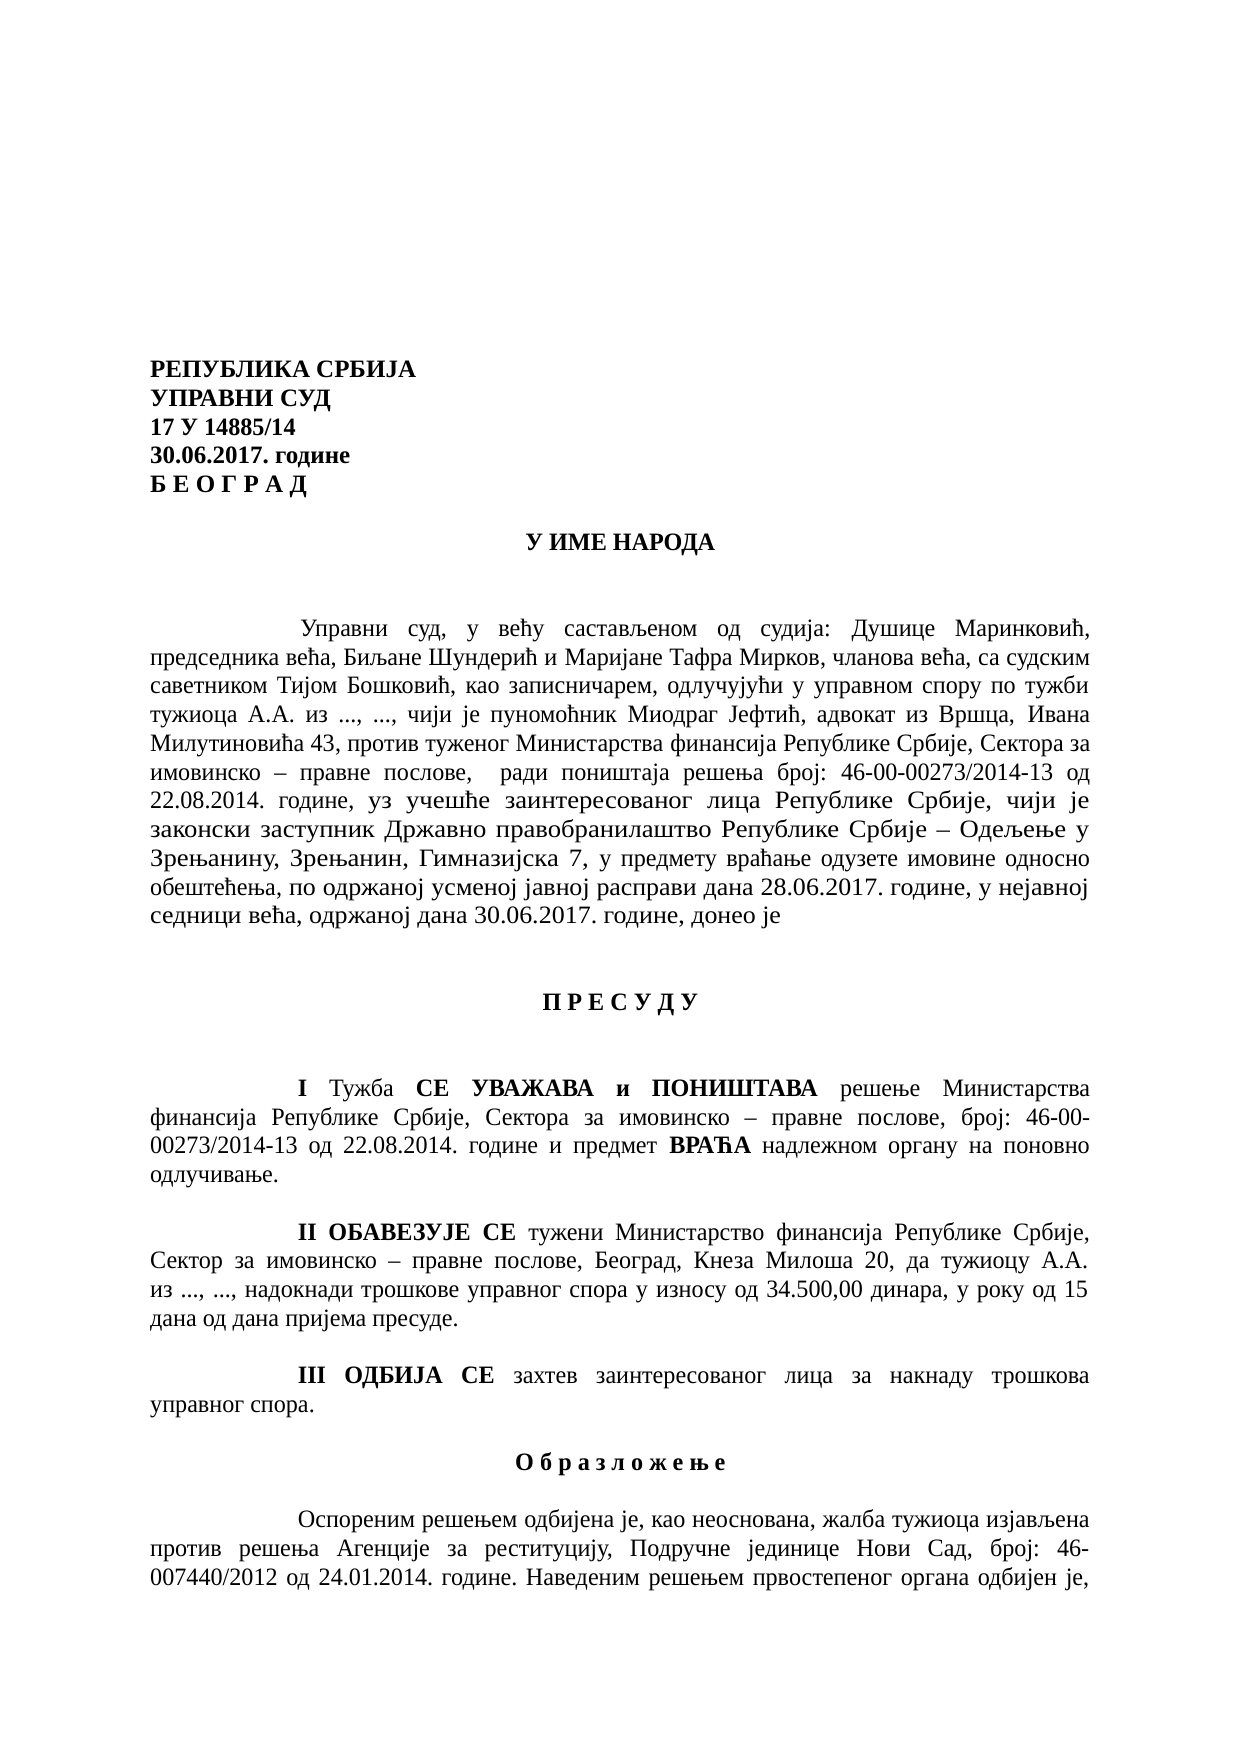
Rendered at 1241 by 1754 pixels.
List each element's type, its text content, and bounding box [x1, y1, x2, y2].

text П Р Е С У Д У [150, 987, 1090, 1015]
text I Тужба СЕ УВАЖАВА и ПОНИШТАВА решење Министарства финансија Републике Србије, Сектора за имовинско – правне послове, број: 46-00-00273/2014-13 од 22.08.2014. године и предмет ВРАЋА надлежном органу на поновно одлучивање. [150, 1073, 1090, 1188]
text У ИМЕ НАРОДА [150, 527, 1090, 555]
text Управни суд, у већу састављеном од судија: Душице Маринковић, председника већа, Биљане Шундерић и Маријане Тафра Мирков, чланова већа, са судским саветником Тијом Бошковић, као записничарем, одлучујући у управном спору по тужби тужиоца А.А. из ..., ..., чији је пуномоћник Миодраг Јефтић, адвокат из Вршца, Ивана Милутиновића 43, против туженог Министарства финансија Републике Србије, Сектора за имовинско – правне послове, ради поништаја решења број: 46-00-00273/2014-13 од 22.08.2014. године, уз учешће заинтересованог лица Републике Србије, чији је законски заступник Државно правобранилаштво Републике Србије – Одељење у Зрењанину, Зрењанин, Гимназијска 7, у предмету враћање одузете имовине односно обештећења, по одржаној усменој јавној расправи дана 28.06.2017. године, у нејавној седници већа, одржаној дана 30.06.2017. године, донео је [150, 613, 1090, 929]
text III ОДБИЈА СЕ захтев заинтересованог лица за накнаду трошкова управног спора. [150, 1360, 1090, 1418]
text УПРАВНИ СУД [150, 383, 1090, 412]
text 17 У 14885/14 [150, 412, 1090, 440]
text О б р а з л о ж е њ е [150, 1447, 1090, 1475]
text РЕПУБЛИКА СРБИЈА [150, 148, 1090, 383]
text Б Е О Г Р А Д [150, 469, 1090, 498]
text II ОБАВЕЗУЈЕ СЕ тужени Министарство финансија Републике Србије, Сектор за имовинско – правне послове, Београд, Кнеза Милоша 20, да тужиоцу А.А. из ..., ..., надокнади трошкове управног спора у износу од 34.500,00 динара, у року од 15 дана од дана пријема пресуде. [150, 1217, 1090, 1332]
text 30.06.2017. године [150, 440, 1090, 469]
text Оспореним решењем одбијена је, као неоснована, жалба тужиоца изјављена против решења Агенције за реституцију, Подручне јединице Нови Сад, број: 46-007440/2012 од 24.01.2014. године. Наведеним решењем првостепеног органа одбијен је, [150, 1504, 1090, 1590]
